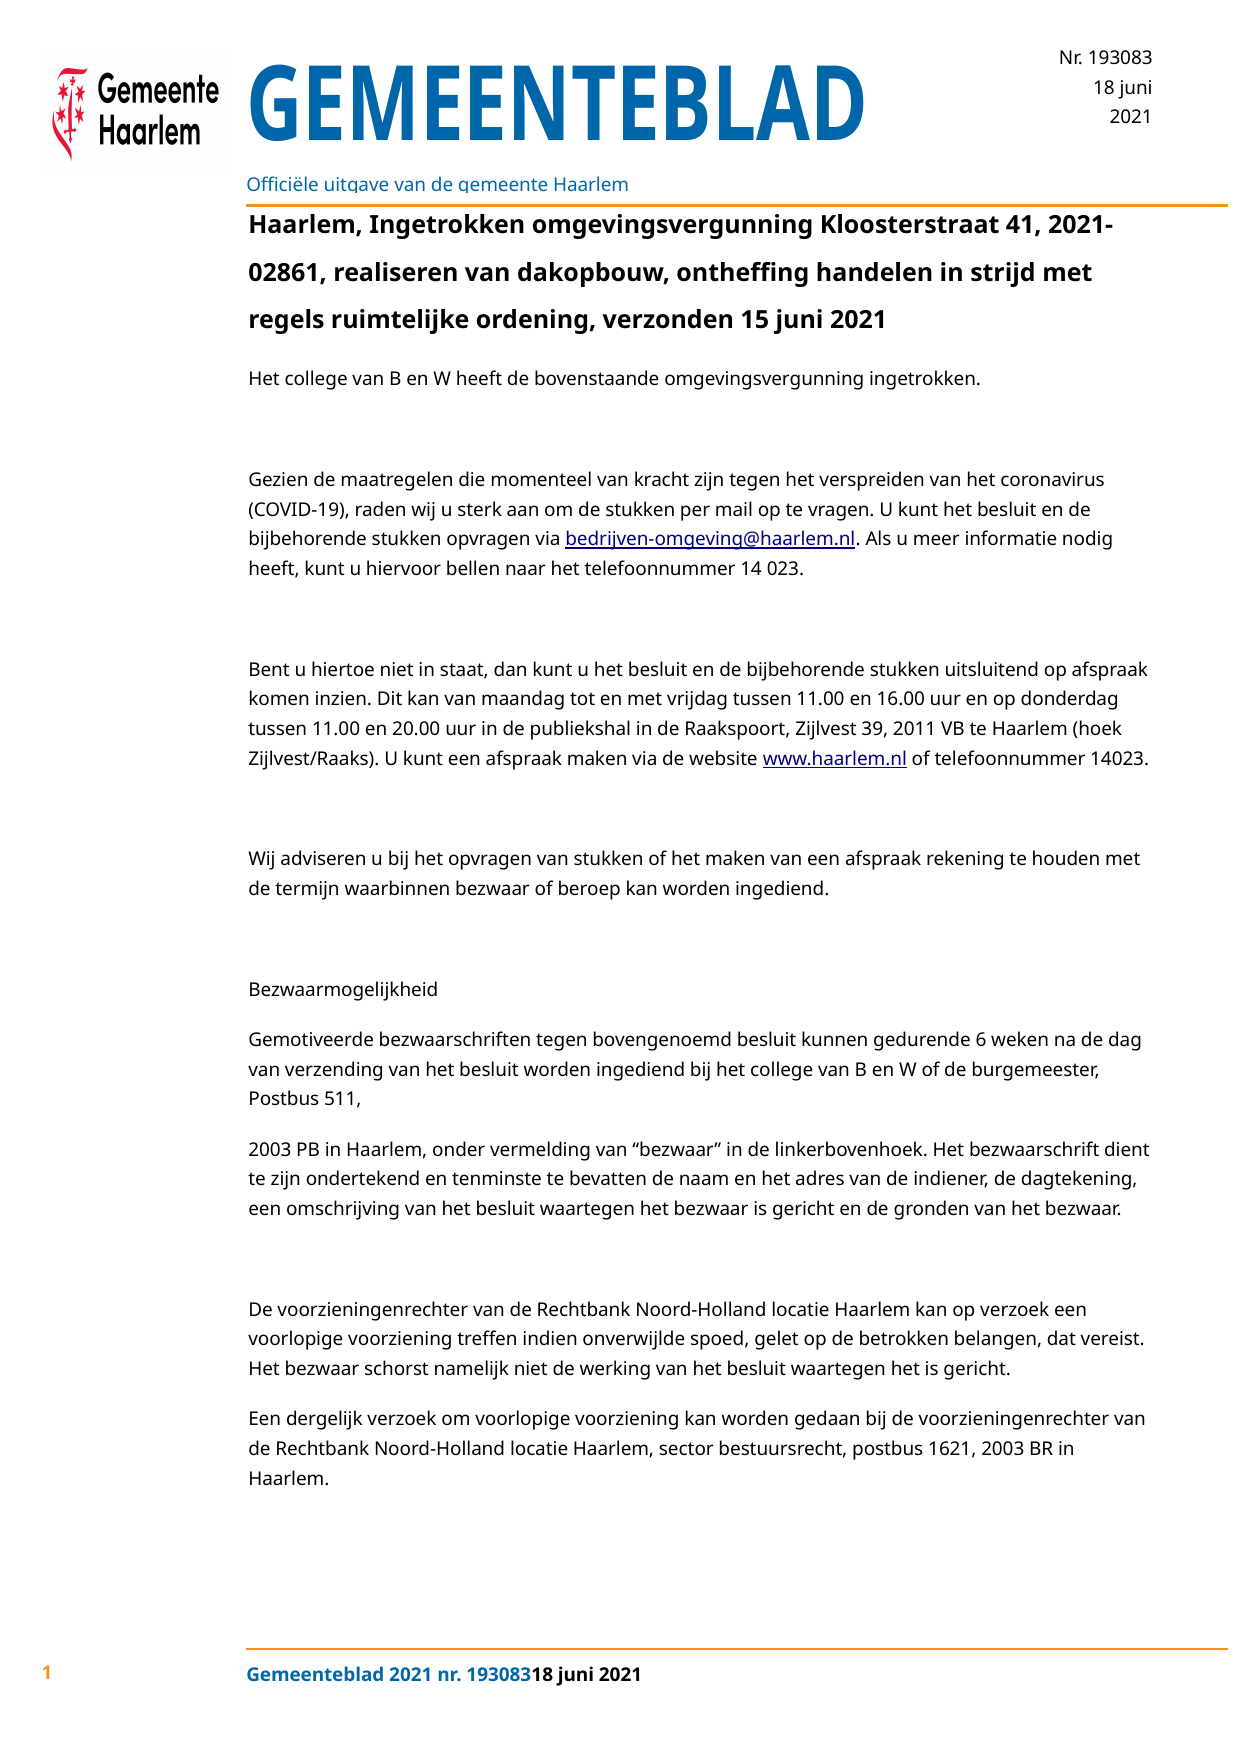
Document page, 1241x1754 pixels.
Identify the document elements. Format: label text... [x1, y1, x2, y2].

text Gezien de maatregelen die momenteel van kracht zijn tegen het verspreiden van het coronavirus (COVID-19), raden wij u sterk aan om de stukken per mail op te vragen. U kunt het besluit en de bijbehorende stukken opvragen via bedrijven-omgeving@haarlem.nl. Als u meer informatie nodig heeft, kunt u hiervoor bellen naar het telefoonnummer 14 023. [248, 466, 1152, 581]
text Gemotiveerde bezwaarschriften tegen bovengenoemd besluit kunnen gedurende 6 weken na de dag van verzending van het besluit worden ingediend bij het college van B en W of de burgemeester, Postbus 511, [248, 1026, 1152, 1111]
text Bezwaarmogelijkheid [248, 976, 1152, 1002]
text Wij adviseren u bij het opvragen van stukken of het maken van een afspraak rekening te houden met de termijn waarbinnen bezwaar of beroep kan worden ingediend. [248, 846, 1152, 901]
text De voorzieningenrechter van de Rechtbank Noord-Holland locatie Haarlem kan op verzoek een voorlopige voorziening treffen indien onverwijlde spoed, gelet op de betrokken belangen, dat vereist. Het bezwaar schorst namelijk niet de werking van het besluit waartegen het is gericht. [248, 1296, 1152, 1381]
text Bent u hiertoe niet in staat, dan kunt u het besluit en de bijbehorende stukken uitsluitend op afspraak komen inzien. Dit kan van maandag tot en met vrijdag tussen 11.00 en 16.00 uur en op donderdag tussen 11.00 en 20.00 uur in de publiekshal in de Raakspoort, Zijlvest 39, 2011 VB te Haarlem (hoek Zijlvest/Raaks). U kunt een afspraak maken via de website www.haarlem.nl of telefoonnummer 14023. [248, 656, 1152, 770]
text Het college van B en W heeft de bovenstaande omgevingsvergunning ingetrokken. [248, 366, 1152, 391]
text Haarlem, Ingetrokken omgevingsvergunning Kloosterstraat 41, 2021-02861, realiseren van dakopbouw, ontheffing handelen in strijd met regels ruimtelijke ordening, verzonden 15 juni 2021 [248, 207, 1152, 336]
text Een dergelijk verzoek om voorlopige voorziening kan worden gedaan bij de voorzieningenrechter van de Rechtbank Noord-Holland locatie Haarlem, sector bestuursrecht, postbus 1621, 2003 BR in Haarlem. [248, 1406, 1152, 1490]
picture [41, 47, 231, 172]
text 2003 PB in Haarlem, onder vermelding van “bezwaar” in de linkerbovenhoek. Het bezwaarschrift dient te zijn ondertekend en tenminste te bevatten de naam en het adres van de indiener, de dagtekening, een omschrijving van het besluit waartegen het bezwaar is gericht en de gronden van het bezwaar. [248, 1136, 1152, 1221]
